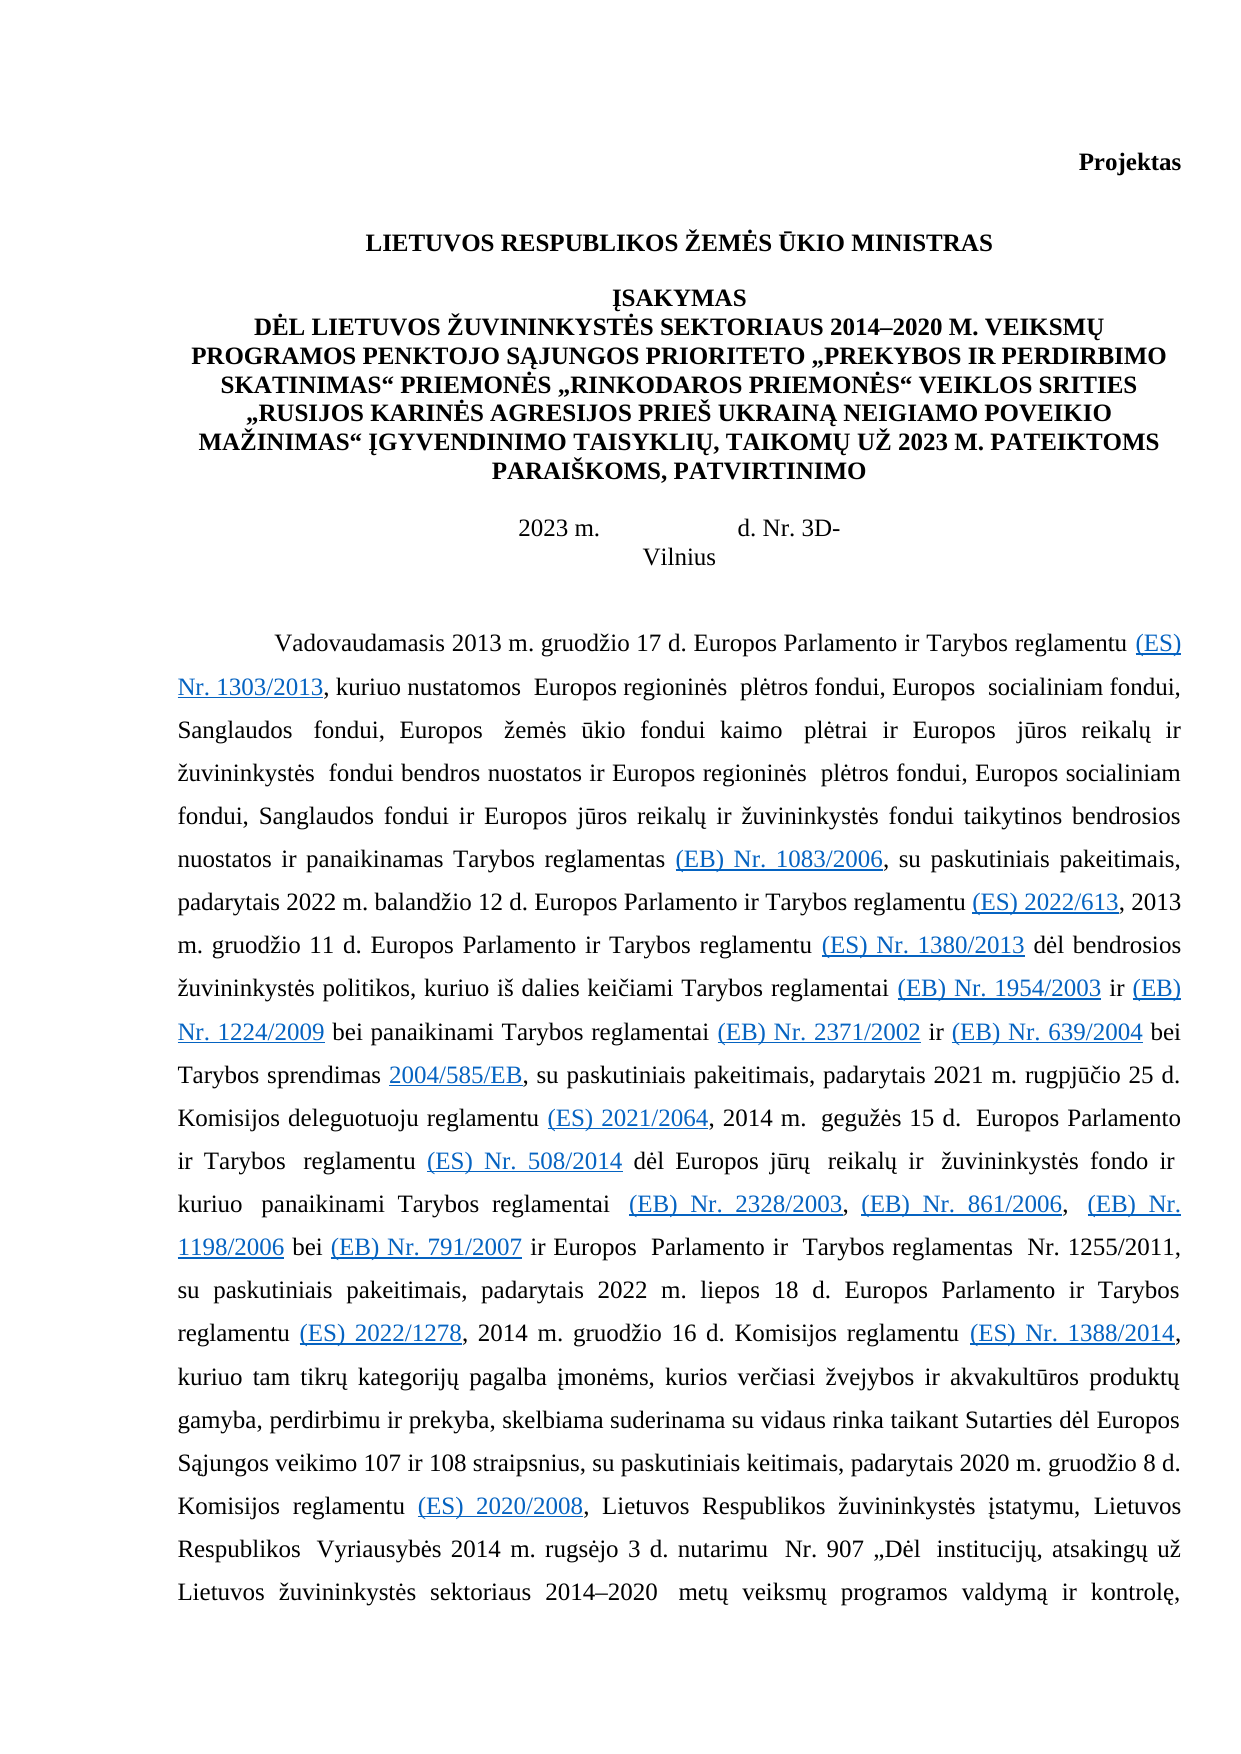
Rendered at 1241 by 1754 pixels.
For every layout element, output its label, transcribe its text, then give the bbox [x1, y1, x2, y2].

text ĮSAKYMAS [177, 283, 1181, 312]
text Projektas [177, 147, 1181, 176]
text 2023 m. d. Nr. 3D- [177, 513, 1181, 542]
text DĖL LIETUVOS ŽUVININKYSTĖS SEKTORIAUS 2014–2020 M. VEIKSMŲ PROGRAMOS PENKTOJO SĄJUNGOS PRIORITETO „PREKYBOS IR PERDIRBIMO SKATINIMAS“ PRIEMONĖS „RINKODAROS PRIEMONĖS“ VEIKLOS SRITIES „RUSIJOS KARINĖS AGRESIJOS PRIEŠ UKRAINĄ NEIGIAMO POVEIKIO MAŽINIMAS“ ĮGYVENDINIMO TAISYKLIŲ, TAIKOMŲ UŽ 2023 M. PATEIKTOMS PARAIŠKOMS, PATVIRTINIMO [177, 312, 1181, 485]
text Vadovaudamasis 2013 m. gruodžio 17 d. Europos Parlamento ir Tarybos reglamentu (ES) Nr. 1303/2013, kuriuo nustatomos Europos regioninės plėtros fondui, Europos socialiniam fondui, Sanglaudos fondui, Europos žemės ūkio fondui kaimo plėtrai ir Europos jūros reikalų ir žuvininkystės fondui bendros nuostatos ir Europos regioninės plėtros fondui, Europos socialiniam fondui, Sanglaudos fondui ir Europos jūros reikalų ir žuvininkystės fondui taikytinos bendrosios nuostatos ir panaikinamas Tarybos reglamentas (EB) Nr. 1083/2006, su paskutiniais pakeitimais, padarytais 2022 m. balandžio 12 d. Europos Parlamento ir Tarybos reglamentu (ES) 2022/613, 2013 m. gruodžio 11 d. Europos Parlamento ir Tarybos reglamentu (ES) Nr. 1380/2013 dėl bendrosios žuvininkystės politikos, kuriuo iš dalies keičiami Tarybos reglamentai (EB) Nr. 1954/2003 ir (EB) Nr. 1224/2009 bei panaikinami Tarybos reglamentai (EB) Nr. 2371/2002 ir (EB) Nr. 639/2004 bei Tarybos sprendimas 2004/585/EB, su paskutiniais pakeitimais, padarytais 2021 m. rugpjūčio 25 d. Komisijos deleguotuoju reglamentu (ES) 2021/2064, 2014 m. gegužės 15 d. Europos Parlamento ir Tarybos reglamentu (ES) Nr. 508/2014 dėl Europos jūrų reikalų ir žuvininkystės fondo ir kuriuo panaikinami Tarybos reglamentai (EB) Nr. 2328/2003, (EB) Nr. 861/2006, (EB) Nr. 1198/2006 bei (EB) Nr. 791/2007 ir Europos Parlamento ir Tarybos reglamentas Nr. 1255/2011, su paskutiniais pakeitimais, padarytais 2022 m. liepos 18 d. Europos Parlamento ir Tarybos reglamentu (ES) 2022/1278, 2014 m. gruodžio 16 d. Komisijos reglamentu (ES) Nr. 1388/2014, kuriuo tam tikrų kategorijų pagalba įmonėms, kurios verčiasi žvejybos ir akvakultūros produktų gamyba, perdirbimu ir prekyba, skelbiama suderinama su vidaus rinka taikant Sutarties dėl Europos Sąjungos veikimo 107 ir 108 straipsnius, su paskutiniais keitimais, padarytais 2020 m. gruodžio 8 d. Komisijos reglamentu (ES) 2020/2008, Lietuvos Respublikos žuvininkystės įstatymu, Lietuvos Respublikos Vyriausybės 2014 m. rugsėjo 3 d. nutarimu Nr. 907 „Dėl institucijų, atsakingų už Lietuvos žuvininkystės sektoriaus 2014–2020 metų veiksmų programos valdymą ir kontrolę, [177, 628, 1181, 1606]
text Vilnius [177, 542, 1181, 571]
text LIETUVOS RESPUBLIKOS ŽEMĖS ŪKIO MINISTRAS [177, 228, 1181, 257]
